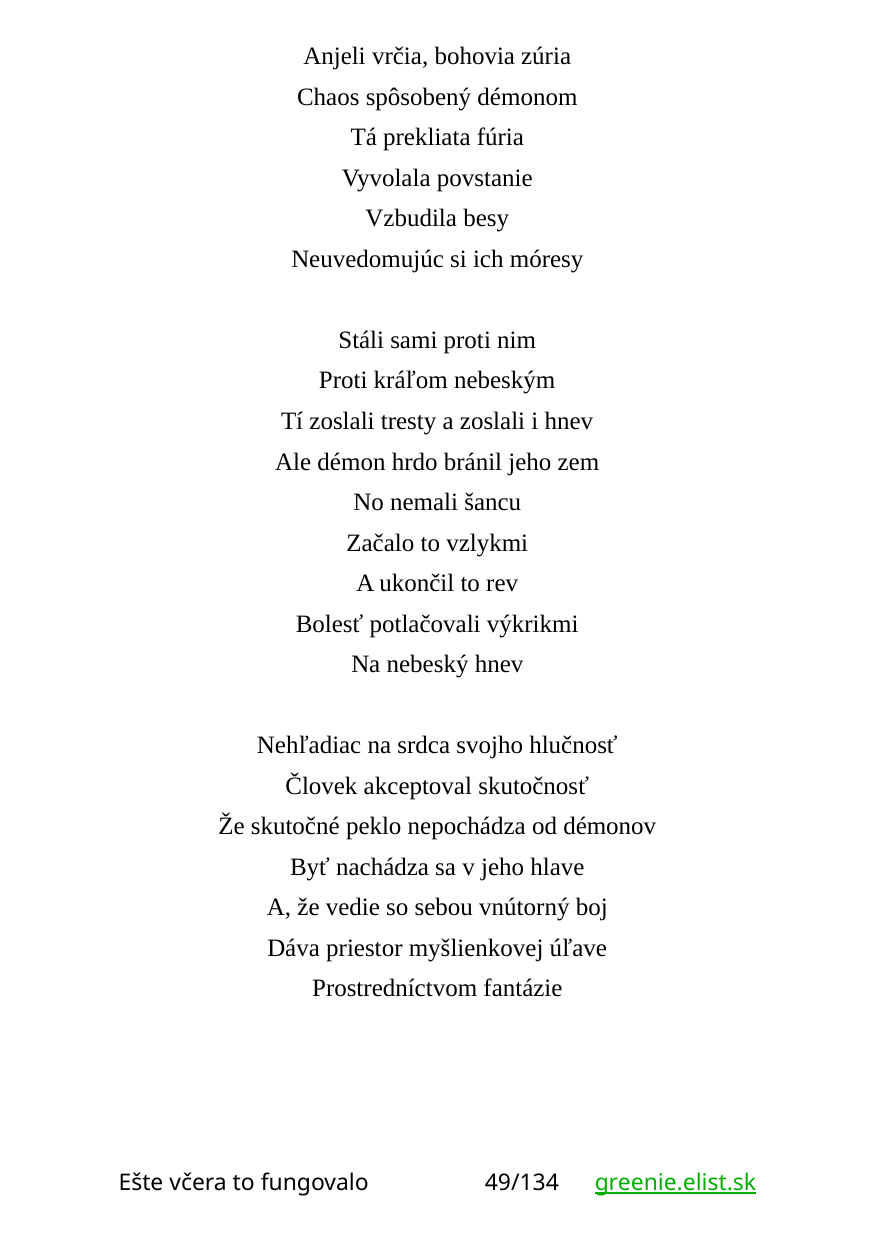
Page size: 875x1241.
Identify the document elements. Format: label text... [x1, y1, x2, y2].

text No nemali šancu [41, 487, 833, 516]
text Prostredníctvom fantázie [41, 973, 833, 1002]
text Neuvedomujúc si ich móresy [41, 244, 833, 273]
text A, že vedie so sebou vnútorný boj [41, 892, 833, 921]
text A ukončil to rev [41, 568, 833, 597]
text Anjeli vrčia, bohovia zúria [41, 41, 833, 70]
text Proti kráľom nebeským [41, 366, 833, 394]
text Tí zoslali tresty a zoslali i hnev [41, 406, 833, 435]
text Tá prekliata fúria [41, 122, 833, 151]
text Chaos spôsobený démonom [41, 82, 833, 111]
text Byť nachádza sa v jeho hlave [41, 852, 833, 881]
text Že skutočné peklo nepochádza od démonov [41, 811, 833, 840]
text Vyvolala povstanie [41, 163, 833, 192]
text Vzbudila besy [41, 203, 833, 232]
text Dáva priestor myšlienkovej úľave [41, 933, 833, 962]
text Ale démon hrdo bránil jeho zem [41, 447, 833, 475]
text Človek akceptoval skutočnosť [41, 771, 833, 799]
text Stáli sami proti nim [41, 325, 833, 354]
text Bolesť potlačovali výkrikmi [41, 609, 833, 637]
text Začalo to vzlykmi [41, 528, 833, 556]
text Nehľadiac na srdca svojho hlučnosť [41, 730, 833, 759]
text Na nebeský hnev [41, 649, 833, 678]
